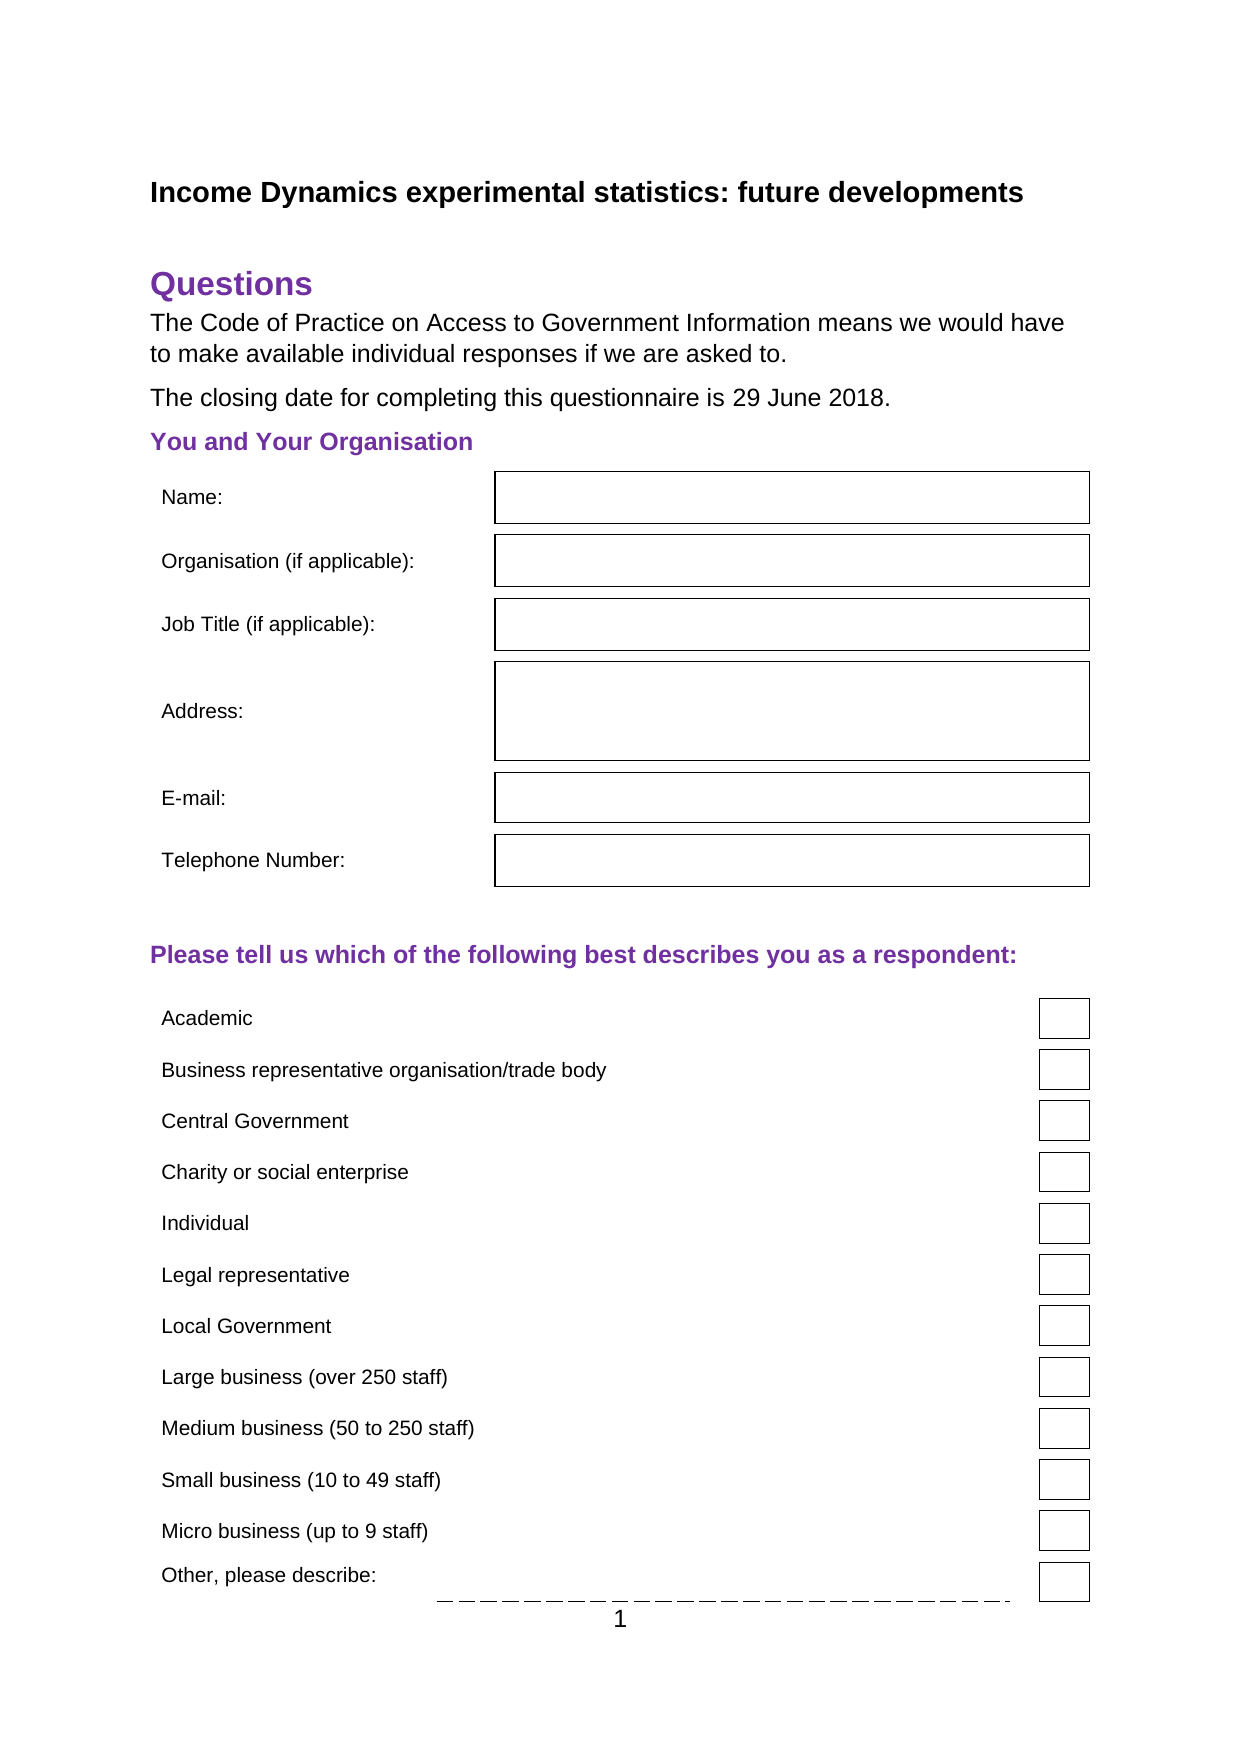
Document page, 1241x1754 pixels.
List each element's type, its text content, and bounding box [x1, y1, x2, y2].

table_cell [150, 1089, 1040, 1100]
table_cell Large business (over 250 staff) [150, 1357, 1039, 1396]
table_cell Individual [150, 1203, 1039, 1242]
text Please tell us which of the following best describes you as a respondent: [150, 940, 1090, 969]
table_cell Charity or social enterprise [150, 1152, 1039, 1191]
table_cell [496, 662, 1089, 760]
table_cell [150, 523, 495, 534]
table_cell [150, 1191, 1040, 1203]
text You and Your Organisation [150, 427, 1090, 456]
table_header [496, 472, 1089, 522]
table_cell [150, 1345, 1040, 1357]
table_cell [496, 535, 1089, 586]
table_cell Local Government [150, 1305, 1039, 1345]
table_cell [150, 586, 495, 598]
table_cell [495, 524, 1090, 534]
table_cell [1040, 1153, 1089, 1191]
text The closing date for completing this questionnaire is 29 June 2018. [150, 383, 1090, 412]
text Questions [150, 263, 1090, 302]
table_cell [1040, 1306, 1089, 1345]
table_cell [150, 1448, 1040, 1459]
table_cell [1040, 1050, 1089, 1089]
table_cell E-mail: [150, 772, 494, 822]
table_cell [1040, 1192, 1090, 1203]
table_cell Business representative organisation/trade body [150, 1049, 1039, 1089]
table_cell Micro business (up to 9 staff) [150, 1510, 1039, 1550]
table_cell [150, 1038, 1040, 1049]
table_cell [150, 1294, 1040, 1305]
table_cell [150, 760, 495, 772]
table_cell Telephone Number: [150, 834, 494, 886]
table_cell [1040, 1244, 1090, 1254]
table_cell [150, 1550, 1040, 1562]
table_cell [150, 1140, 1040, 1152]
table_cell [437, 1562, 1010, 1601]
table_cell [1040, 1449, 1090, 1459]
table_cell [1040, 1511, 1089, 1550]
subtitle Income Dynamics experimental statistics: future developments [150, 175, 1090, 208]
table_cell [1040, 1397, 1090, 1408]
table_cell Medium business (50 to 250 staff) [150, 1408, 1039, 1447]
table_cell [1040, 1295, 1090, 1305]
table_cell [1040, 1346, 1090, 1357]
table_header Name: [150, 471, 494, 522]
table_cell [495, 823, 1090, 834]
table_cell Organisation (if applicable): [150, 534, 494, 586]
table_cell Central Government [150, 1100, 1039, 1140]
table_cell [1040, 1563, 1089, 1601]
table_cell [1040, 1101, 1089, 1140]
table_cell [495, 651, 1090, 661]
table_cell Job Title (if applicable): [150, 598, 494, 649]
table_cell Legal representative [150, 1254, 1039, 1294]
table_cell [1010, 1562, 1039, 1601]
table_cell [1040, 1039, 1090, 1049]
table_cell [1040, 1090, 1090, 1100]
table_cell [150, 650, 495, 661]
table_cell [1040, 1551, 1090, 1562]
table_cell [1040, 1460, 1089, 1499]
table_cell [150, 1243, 1040, 1254]
table_cell [495, 587, 1090, 598]
table_cell Address: [150, 661, 494, 760]
table_cell Small business (10 to 49 staff) [150, 1459, 1039, 1499]
table_cell [1040, 1255, 1089, 1294]
table_cell [150, 822, 495, 834]
table_cell Other, please describe: [150, 1562, 437, 1601]
table_cell [496, 773, 1089, 822]
table_cell [495, 761, 1090, 772]
table_cell [1040, 1500, 1090, 1510]
text The Code of Practice on Access to Government Information means we would have to make available individual responses if we are asked to. [150, 308, 1090, 368]
table_cell [150, 1396, 1040, 1408]
table_cell [150, 1499, 1040, 1510]
table_header Academic [150, 998, 1039, 1037]
table_cell [496, 599, 1089, 649]
table_cell [1040, 1141, 1090, 1152]
table_cell [1040, 1358, 1089, 1396]
table_header [1040, 999, 1089, 1037]
table_cell [496, 835, 1089, 886]
table_cell [1040, 1204, 1089, 1242]
table_cell [1040, 1409, 1089, 1447]
